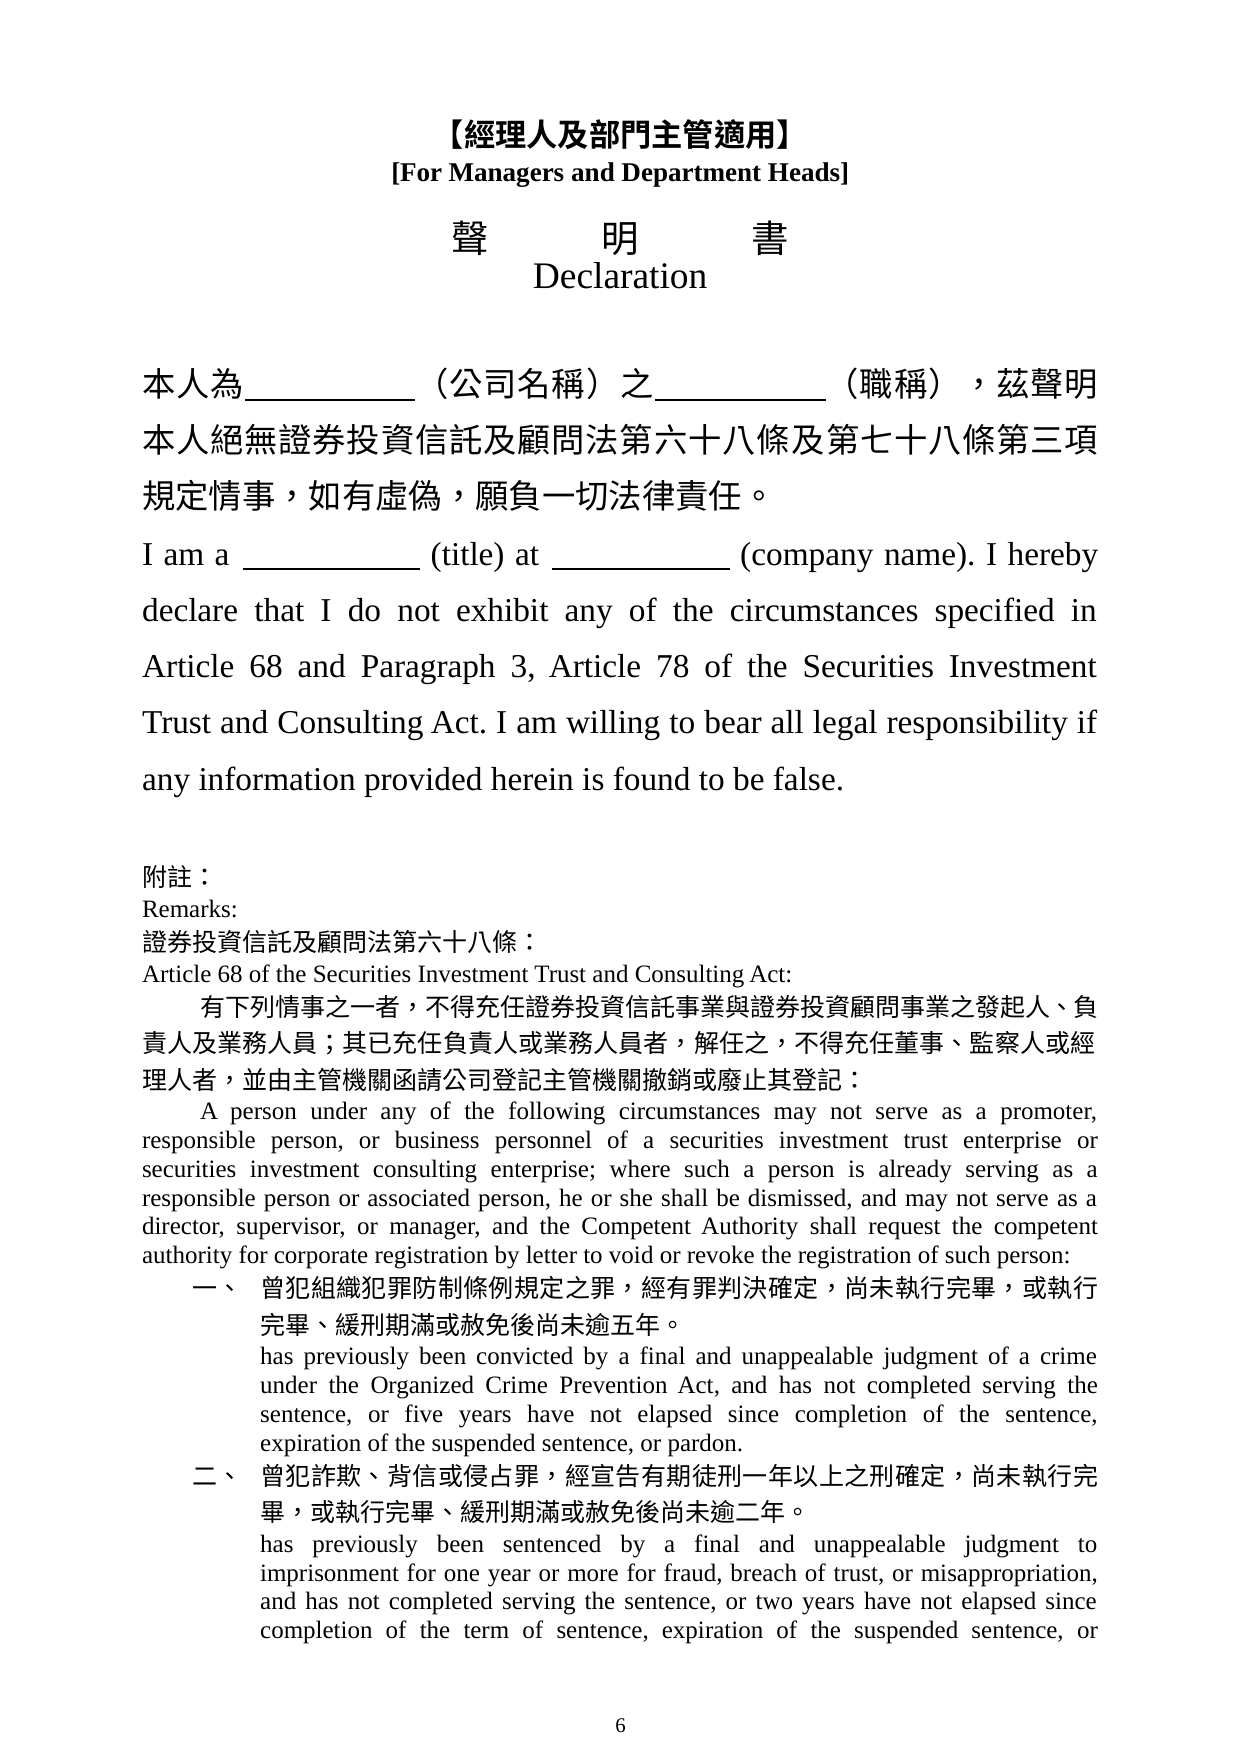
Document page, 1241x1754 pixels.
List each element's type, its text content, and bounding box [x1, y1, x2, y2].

text 證券投資信託及顧問法第六十八條： [142, 923, 1098, 959]
list 曾犯組織犯罪防制條例規定之罪，經有罪判決確定，尚未執行完畢，或執行完畢、緩刑期滿或赦免後尚未逾五年。 has previously been convicted by a final and unappealable judgment of a crime under the Organized Crime Prevention Act, and has not completed serving the sentence, or five years have not elapsed since completion of the sentence, expiration of the suspended sentence, or pardon. [192, 1269, 1098, 1456]
text 【經理人及部門主管適用】 [142, 118, 1098, 153]
text 有下列情事之一者，不得充任證券投資信託事業與證券投資顧問事業之發起人、負責人及業務人員；其已充任負責人或業務人員者，解任之，不得充任董事、監察人或經理人者，並由主管機關函請公司登記主管機關撤銷或廢止其登記： [142, 988, 1098, 1096]
text A person under any of the following circumstances may not serve as a promoter, responsible person, or business personnel of a securities investment trust enterprise or securities investment consulting enterprise; where such a person is already serving as a responsible person or associated person, he or she shall be dismissed, and may not serve as a director, supervisor, or manager, and the Competent Authority shall request the competent authority for corporate registration by letter to void or revoke the registration of such person: [142, 1096, 1098, 1269]
text [For Managers and Department Heads] [142, 153, 1098, 189]
text 本人為 （公司名稱）之 （職稱），茲聲明本人絕無證券投資信託及顧問法第六十八條及第七十八條第三項規定情事，如有虛偽，願負一切法律責任。 [142, 351, 1098, 520]
text 聲 明 書 [142, 224, 1098, 260]
text Article 68 of the Securities Investment Trust and Consulting Act: [142, 959, 1098, 988]
text 附註： [142, 858, 1098, 894]
text Remarks: [142, 894, 1098, 923]
list 曾犯詐欺、背信或侵占罪，經宣告有期徒刑一年以上之刑確定，尚未執行完畢，或執行完畢、緩刑期滿或赦免後尚未逾二年。 has previously been sentenced by a final and unappealable judgment to imprisonment for one year or more for fraud, breach of trust, or misappropriation, and has not completed serving the sentence, or two years have not elapsed since completion of the term of sentence, expiration of the suspended sentence, or [192, 1456, 1098, 1644]
text Declaration [142, 260, 1098, 295]
text I am a (title) at (company name). I hereby declare that I do not exhibit any of the circumstances specified in Article 68 and Paragraph 3, Article 78 of the Securities Investment Trust and Consulting Act. I am willing to bear all legal responsibility if any information provided herein is found to be false. [142, 520, 1098, 801]
